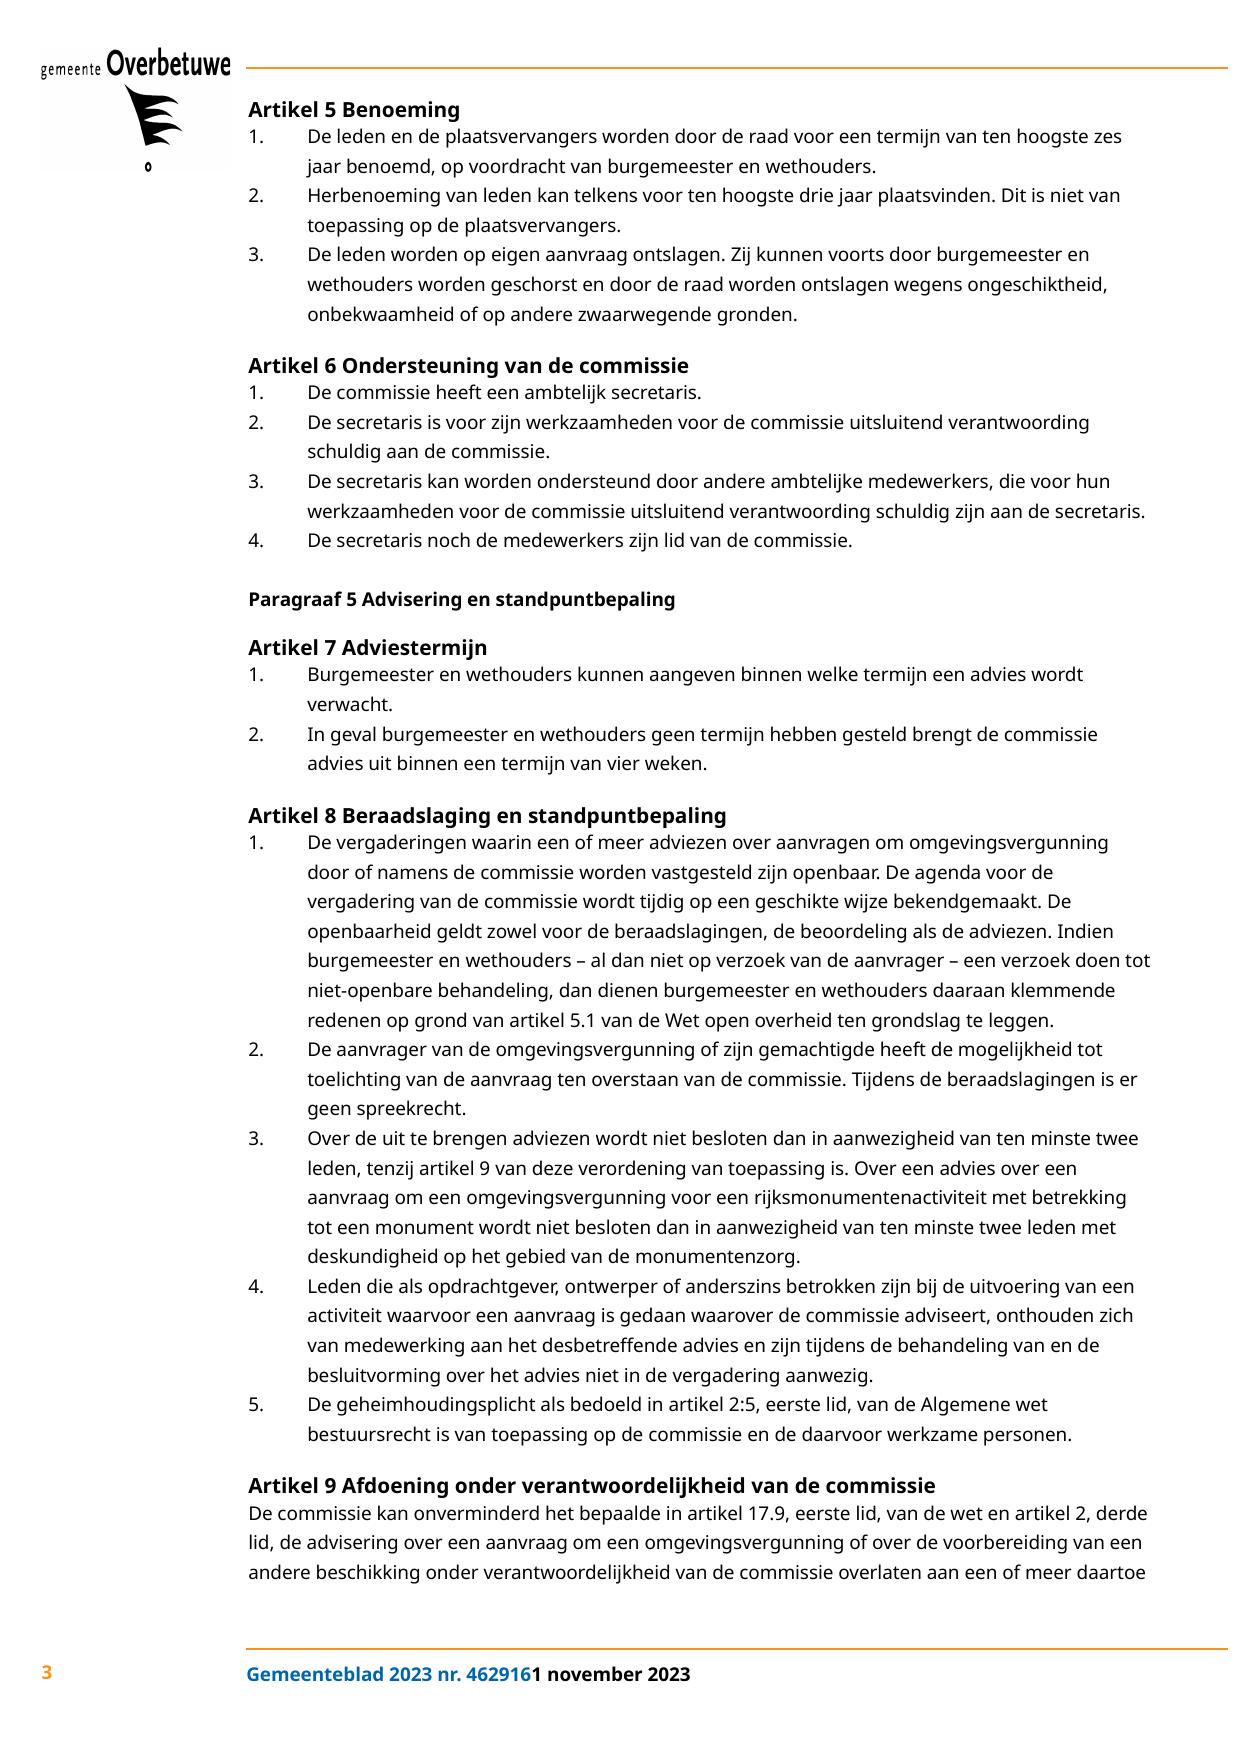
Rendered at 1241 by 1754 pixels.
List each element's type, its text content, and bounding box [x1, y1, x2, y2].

list De secretaris is voor zijn werkzaamheden voor de commissie uitsluitend verantwoording schuldig aan de commissie. [248, 409, 1152, 464]
text Artikel 8 Beraadslaging en standpuntbepaling [248, 801, 1152, 829]
list De aanvrager van de omgevingsvergunning of zijn gemachtigde heeft de mogelijkheid tot toelichting van de aanvraag ten overstaan van de commissie. Tijdens de beraadslagingen is er geen spreekrecht. [248, 1036, 1152, 1121]
picture [41, 47, 231, 172]
text Artikel 9 Afdoening onder verantwoordelijkheid van de commissie [248, 1471, 1152, 1500]
list De geheimhoudingsplicht als bedoeld in artikel 2:5, eerste lid, van de Algemene wet bestuursrecht is van toepassing op de commissie en de daarvoor werkzame personen. [248, 1391, 1152, 1447]
list De commissie heeft een ambtelijk secretaris. [248, 379, 1152, 405]
list Herbenoeming van leden kan telkens voor ten hoogste drie jaar plaatsvinden. Dit is niet van toepassing op de plaatsvervangers. [248, 182, 1152, 238]
text Artikel 7 Adviestermijn [248, 633, 1152, 662]
list De secretaris kan worden ondersteund door andere ambtelijke medewerkers, die voor hun werkzaamheden voor de commissie uitsluitend verantwoording schuldig zijn aan de secretaris. [248, 468, 1152, 524]
text Artikel 6 Ondersteuning van de commissie [248, 351, 1152, 379]
list De secretaris noch de medewerkers zijn lid van de commissie. [248, 527, 1152, 553]
list Burgemeester en wethouders kunnen aangeven binnen welke termijn een advies wordt verwacht. [248, 662, 1152, 717]
text Paragraaf 5 Advisering en standpuntbepaling [248, 587, 1152, 612]
list Leden die als opdrachtgever, ontwerper of anderszins betrokken zijn bij de uitvoering van een activiteit waarvoor een aanvraag is gedaan waarover de commissie adviseert, onthouden zich van medewerking aan het desbetreffende advies en zijn tijdens de behandeling van en de besluitvorming over het advies niet in de vergadering aanwezig. [248, 1273, 1152, 1387]
list De leden en de plaatsvervangers worden door de raad voor een termijn van ten hoogste zes jaar benoemd, op voordracht van burgemeester en wethouders. [248, 123, 1152, 178]
text De commissie kan onverminderd het bepaalde in artikel 17.9, eerste lid, van de wet en artikel 2, derde lid, de advisering over een aanvraag om een omgevingsvergunning of over de voorbereiding van een andere beschikking onder verantwoordelijkheid van de commissie overlaten aan een of meer daartoe [248, 1500, 1152, 1585]
text Artikel 5 Benoeming [248, 95, 1152, 123]
list In geval burgemeester en wethouders geen termijn hebben gesteld brengt de commissie advies uit binnen een termijn van vier weken. [248, 721, 1152, 776]
list Over de uit te brengen adviezen wordt niet besloten dan in aanwezigheid van ten minste twee leden, tenzij artikel 9 van deze verordening van toepassing is. Over een advies over een aanvraag om een omgevingsvergunning voor een rijksmonumentenactiviteit met betrekking tot een monument wordt niet besloten dan in aanwezigheid van ten minste twee leden met deskundigheid op het gebied van de monumentenzorg. [248, 1125, 1152, 1269]
list De vergaderingen waarin een of meer adviezen over aanvragen om omgevingsvergunning door of namens de commissie worden vastgesteld zijn openbaar. De agenda voor de vergadering van de commissie wordt tijdig op een geschikte wijze bekendgemaakt. De openbaarheid geldt zowel voor de beraadslagingen, de beoordeling als de adviezen. Indien burgemeester en wethouders – al dan niet op verzoek van de aanvrager – een verzoek doen tot niet-openbare behandeling, dan dienen burgemeester en wethouders daaraan klemmende redenen op grond van artikel 5.1 van de Wet open overheid ten grondslag te leggen. [248, 829, 1152, 1032]
list De leden worden op eigen aanvraag ontslagen. Zij kunnen voorts door burgemeester en wethouders worden geschorst en door de raad worden ontslagen wegens ongeschiktheid, onbekwaamheid of op andere zwaarwegende gronden. [248, 242, 1152, 326]
